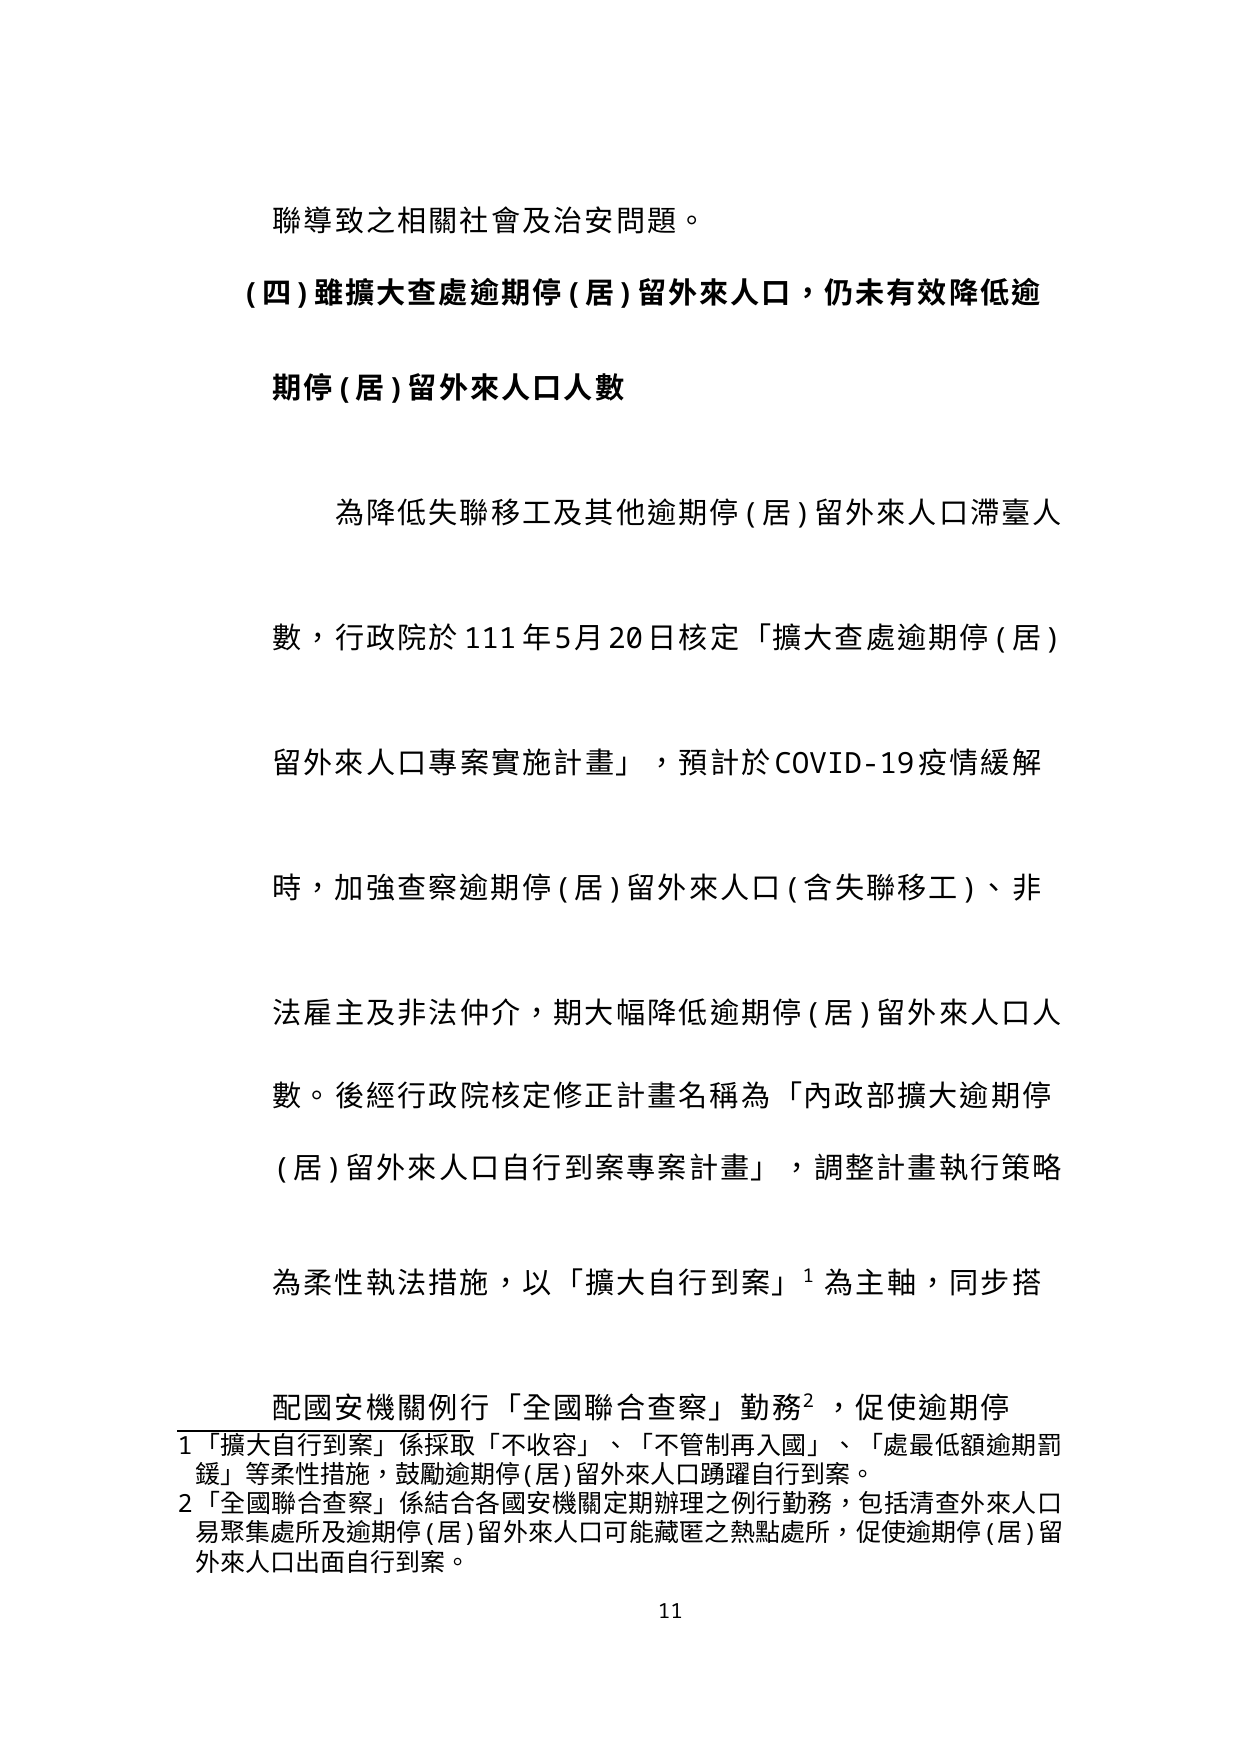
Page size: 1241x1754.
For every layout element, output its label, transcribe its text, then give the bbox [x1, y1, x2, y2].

text 另失聯移工若按國籍區分，112年底以越南5萬4,630人居首，其次依序為印尼、菲律賓及泰國(詳表5)；至於112年底各國籍失聯比率方面，同樣以越南居冠，且該國籍失聯比率高達20.46%，亦創近年新高，其餘則依序為印尼、泰國及菲律賓(詳表6)。據移民署表示，移工發生失聯原因涉及經濟、國內勞動力市場需求及移工管理政策等因素，針對越南籍移工失聯情形較其他國籍移工嚴重一節，究其原因可能為越南籍移工來臺前須支付高額仲介費，導致該國移工在背負債務壓力之情形下，來臺後為尋求更高薪資待遇進而失聯；此外，我國移工及新住民國籍均以越南籍占大宗，該國人士在臺同鄉網絡綿密，故越南籍移工失聯後，易經由同鄉引介從事非法工作，亦為越南籍移工失聯人數較其他國籍移工高之主要原因。基此，移民署及勞動部等部會允宜研議阻絕非法工作機會及預防移工失聯之相關措施，並加強查處力道，俾杜絕因移工失聯導致之相關社會及治安問題。 [266, 177, 1063, 240]
text 「全國聯合查察」係結合各國安機關定期辦理之例行勤務，包括清查外來人口易聚集處所及逾期停(居)留外來人口可能藏匿之熱點處所，促使逾期停(居)留外來人口出面自行到案。 [177, 1489, 1063, 1577]
text 為降低失聯移工及其他逾期停(居)留外來人口滯臺人數，行政院於111年5月20日核定「擴大查處逾期停(居)留外來人口專案實施計畫」，預計於COVID-19疫情緩解時，加強查察逾期停(居)留外來人口(含失聯移工)、非法雇主及非法仲介，期大幅降低逾期停(居)留外來人口人數。後經行政院核定修正計畫名稱為「內政部擴大逾期停(居)留外來人口自行到案專案計畫」，調整計畫執行策略為柔性執法措施，以「擴大自行到案」為主軸，同步搭配國安機關例行「全國聯合查察」勤務，促使逾期停(居)留外來人口主動出面到案，計畫實施期間為自112年2月1日至同年6月30日。 [266, 427, 1063, 1427]
text (四)雖擴大查處逾期停(居)留外來人口，仍未有效降低逾期停(居)留外來人口人數 [236, 240, 1063, 427]
text 「擴大自行到案」係採取「不收容」、「不管制再入國」、「處最低額逾期罰鍰」等柔性措施，鼓勵逾期停(居)留外來人口踴躍自行到案。 [177, 1431, 1063, 1489]
